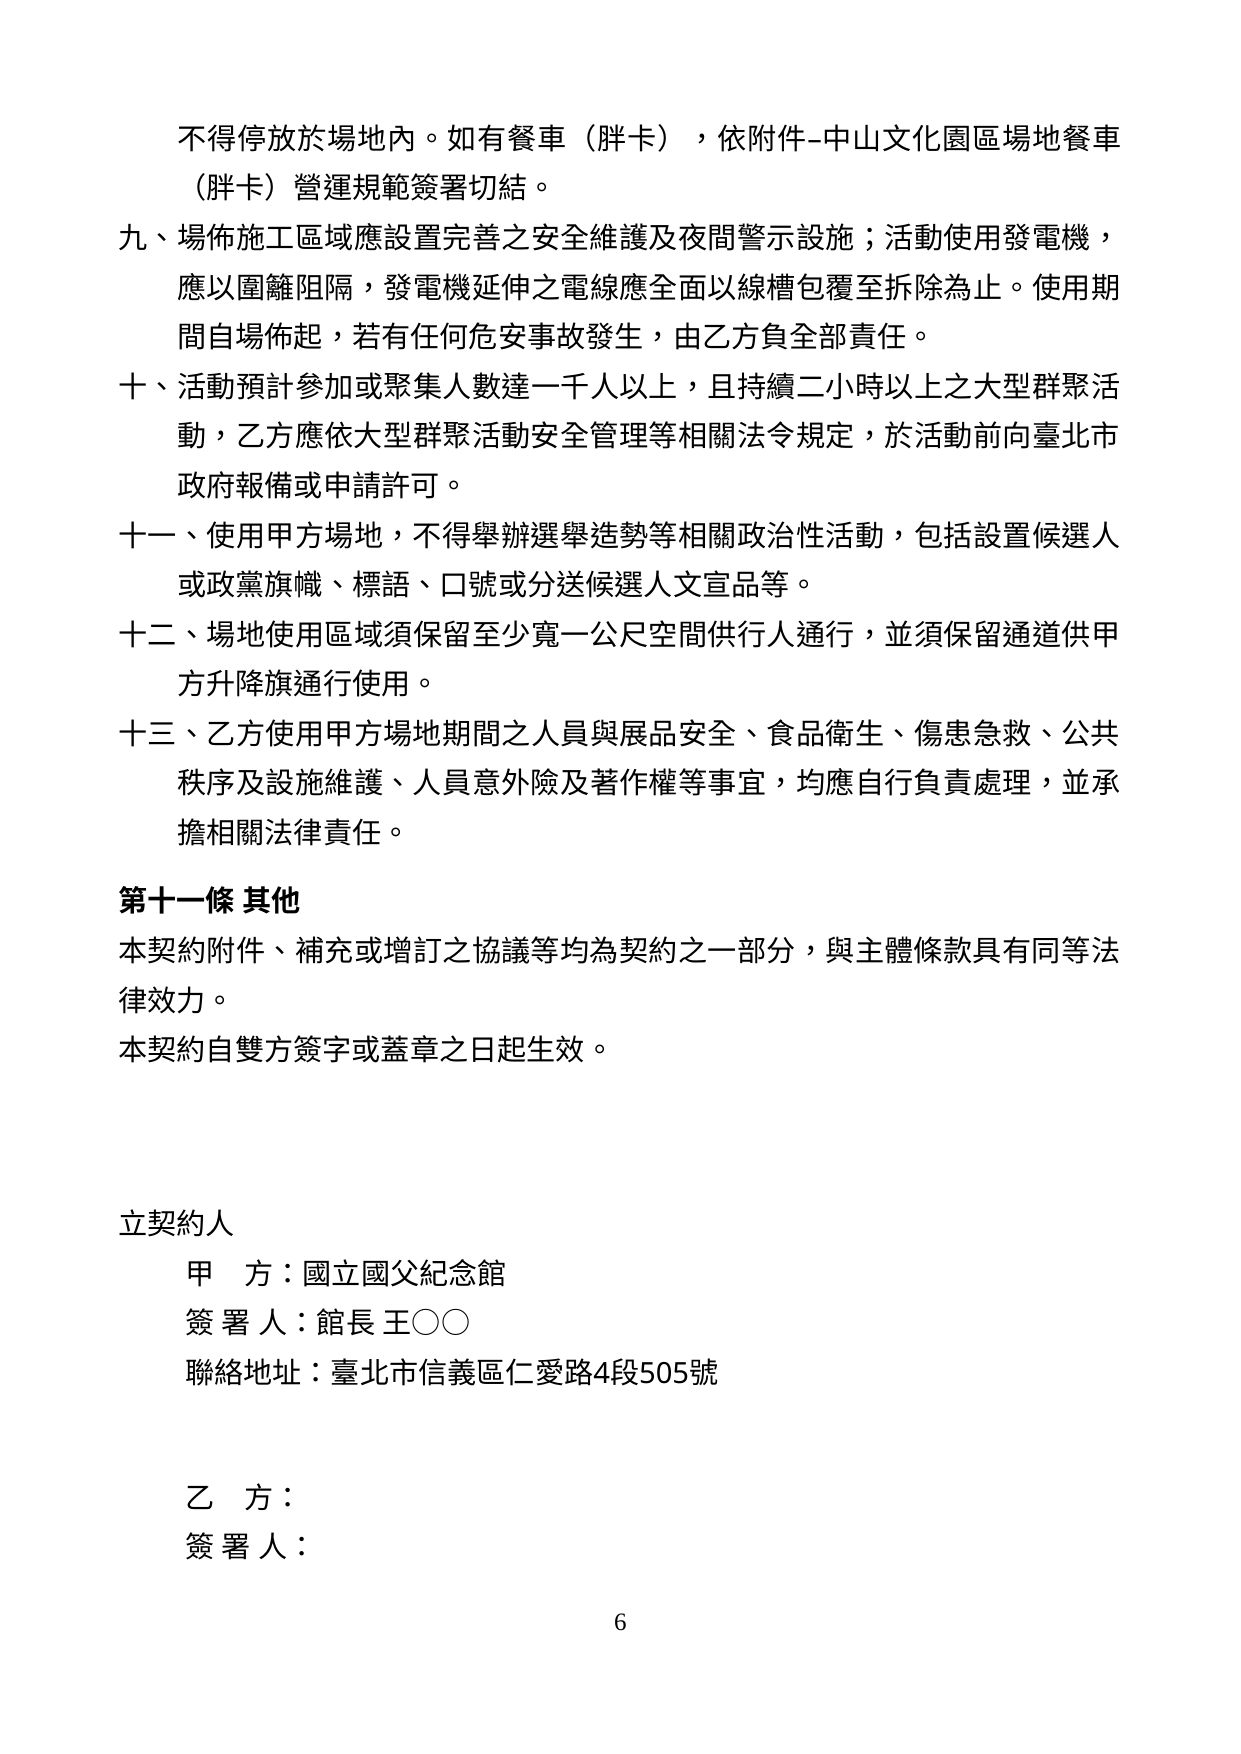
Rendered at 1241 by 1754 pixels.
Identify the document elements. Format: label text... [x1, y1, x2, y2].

text 聯絡地址：臺北市信義區仁愛路4段505號 [118, 1352, 1122, 1392]
text 十二、場地使用區域須保留至少寬一公尺空間供行人通行，並須保留通道供甲方升降旗通行使用。 [118, 614, 1122, 703]
text 十、活動預計參加或聚集人數達一千人以上，且持續二小時以上之大型群聚活動，乙方應依大型群聚活動安全管理等相關法令規定，於活動前向臺北市政府報備或申請許可。 [118, 366, 1122, 505]
text 簽 署 人： [118, 1526, 1122, 1566]
text 甲 方：國立國父紀念館 [118, 1253, 1122, 1293]
text 本契約自雙方簽字或蓋章之日起生效。 [118, 1029, 1122, 1069]
text 立契約人 [118, 1203, 1122, 1243]
text 不得停放於場地內。如有餐車（胖卡），依附件–中山文化園區場地餐車（胖卡）營運規範簽署切結。 [118, 118, 1122, 207]
text 十一、使用甲方場地，不得舉辦選舉造勢等相關政治性活動，包括設置候選人或政黨旗幟、標語、口號或分送候選人文宣品等。 [118, 515, 1122, 604]
text 本契約附件、補充或增訂之協議等均為契約之一部分，與主體條款具有同等法律效力。 [118, 930, 1122, 1019]
text 乙 方： [118, 1477, 1122, 1517]
text 簽 署 人：館長 王○○ [118, 1303, 1122, 1342]
text 十三、乙方使用甲方場地期間之人員與展品安全、食品衛生、傷患急救、公共秩序及設施維護、人員意外險及著作權等事宜，均應自行負責處理，並承擔相關法律責任。 [118, 713, 1122, 852]
text 九、場佈施工區域應設置完善之安全維護及夜間警示設施；活動使用發電機，應以圍籬阻隔，發電機延伸之電線應全面以線槽包覆至拆除為止。使用期間自場佈起，若有任何危安事故發生，由乙方負全部責任。 [118, 217, 1122, 356]
text 第十一條 其他 [118, 881, 1122, 920]
